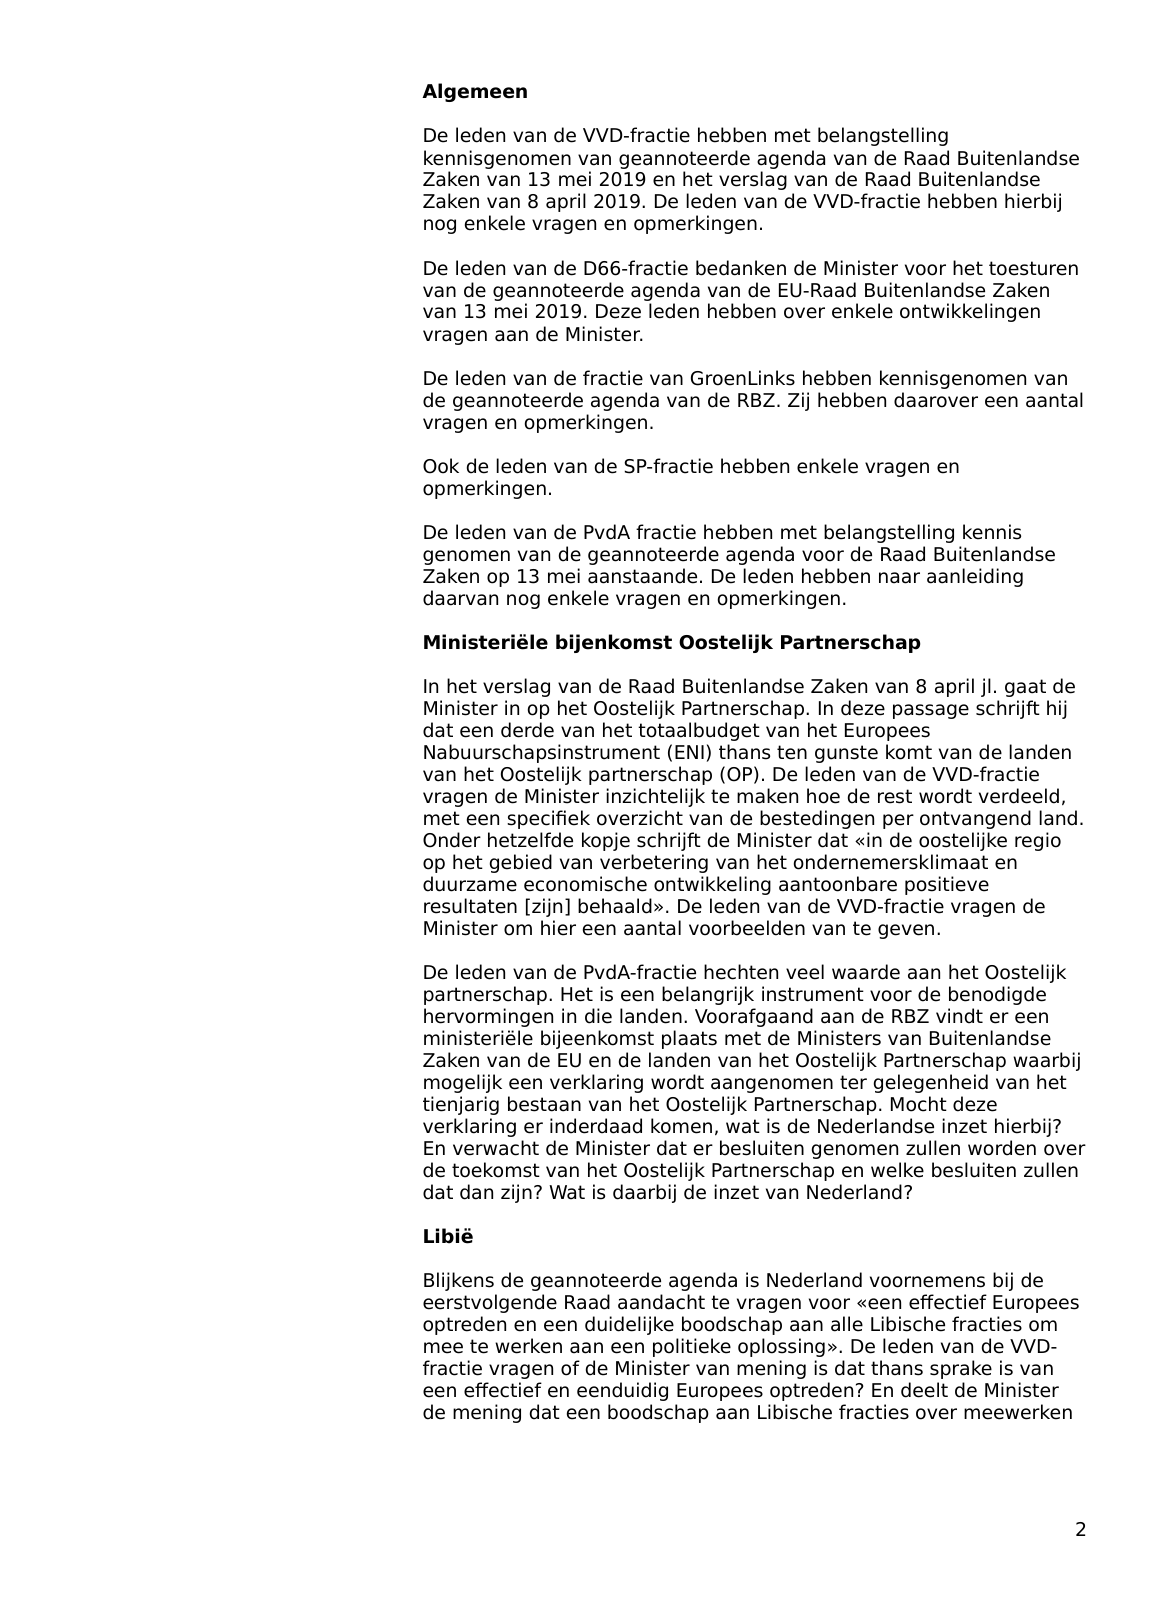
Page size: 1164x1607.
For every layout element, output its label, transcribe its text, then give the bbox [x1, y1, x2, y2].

text De leden van de PvdA-fractie hechten veel waarde aan het Oostelijk partnerschap. Het is een belangrijk instrument voor de benodigde hervormingen in die landen. Voorafgaand aan de RBZ vindt er een ministeriële bijeenkomst plaats met de Ministers van Buitenlandse Zaken van de EU en de landen van het Oostelijk Partnerschap waarbij mogelijk een verklaring wordt aangenomen ter gelegenheid van het tienjarig bestaan van het Oostelijk Partnerschap. Mocht deze verklaring er inderdaad komen, wat is de Nederlandse inzet hierbij? En verwacht de Minister dat er besluiten genomen zullen worden over de toekomst van het Oostelijk Partnerschap en welke besluiten zullen dat dan zijn? Wat is daarbij de inzet van Nederland? [422, 962, 1087, 1204]
subtitle Algemeen [422, 81, 1087, 103]
text De leden van de VVD-fractie hebben met belangstelling kennisgenomen van geannoteerde agenda van de Raad Buitenlandse Zaken van 13 mei 2019 en het verslag van de Raad Buitenlandse Zaken van 8 april 2019. De leden van de VVD-fractie hebben hierbij nog enkele vragen en opmerkingen. [422, 125, 1087, 235]
text Onder hetzelfde kopje schrijft de Minister dat «in de oostelijke regio op het gebied van verbetering van het ondernemersklimaat en duurzame economische ontwikkeling aantoonbare positieve resultaten [zijn] behaald». De leden van de VVD-fractie vragen de Minister om hier een aantal voorbeelden van te geven. [422, 830, 1087, 940]
text Ook de leden van de SP-fractie hebben enkele vragen en opmerkingen. [422, 456, 1087, 500]
text De leden van de PvdA fractie hebben met belangstelling kennis genomen van de geannoteerde agenda voor de Raad Buitenlandse Zaken op 13 mei aanstaande. De leden hebben naar aanleiding daarvan nog enkele vragen en opmerkingen. [422, 522, 1087, 610]
text In het verslag van de Raad Buitenlandse Zaken van 8 april jl. gaat de Minister in op het Oostelijk Partnerschap. In deze passage schrijft hij dat een derde van het totaalbudget van het Europees Nabuurschapsinstrument (ENI) thans ten gunste komt van de landen van het Oostelijk partnerschap (OP). De leden van de VVD-fractie vragen de Minister inzichtelijk te maken hoe de rest wordt verdeeld, met een specifiek overzicht van de bestedingen per ontvangend land. [422, 676, 1087, 830]
subtitle Libië [422, 1226, 1087, 1248]
text De leden van de D66-fractie bedanken de Minister voor het toesturen van de geannoteerde agenda van de EU-Raad Buitenlandse Zaken van 13 mei 2019. Deze leden hebben over enkele ontwikkelingen vragen aan de Minister. [422, 257, 1087, 345]
text Blijkens de geannoteerde agenda is Nederland voornemens bij de eerstvolgende Raad aandacht te vragen voor «een effectief Europees optreden en een duidelijke boodschap aan alle Libische fracties om mee te werken aan een politieke oplossing». De leden van de VVD-fractie vragen of de Minister van mening is dat thans sprake is van een effectief en eenduidig Europees optreden? En deelt de Minister de mening dat een boodschap aan Libische fracties over meewerken [422, 1270, 1087, 1424]
text De leden van de fractie van GroenLinks hebben kennisgenomen van de geannoteerde agenda van de RBZ. Zij hebben daarover een aantal vragen en opmerkingen. [422, 368, 1087, 433]
subtitle Ministeriële bijenkomst Oostelijk Partnerschap [422, 632, 1087, 654]
